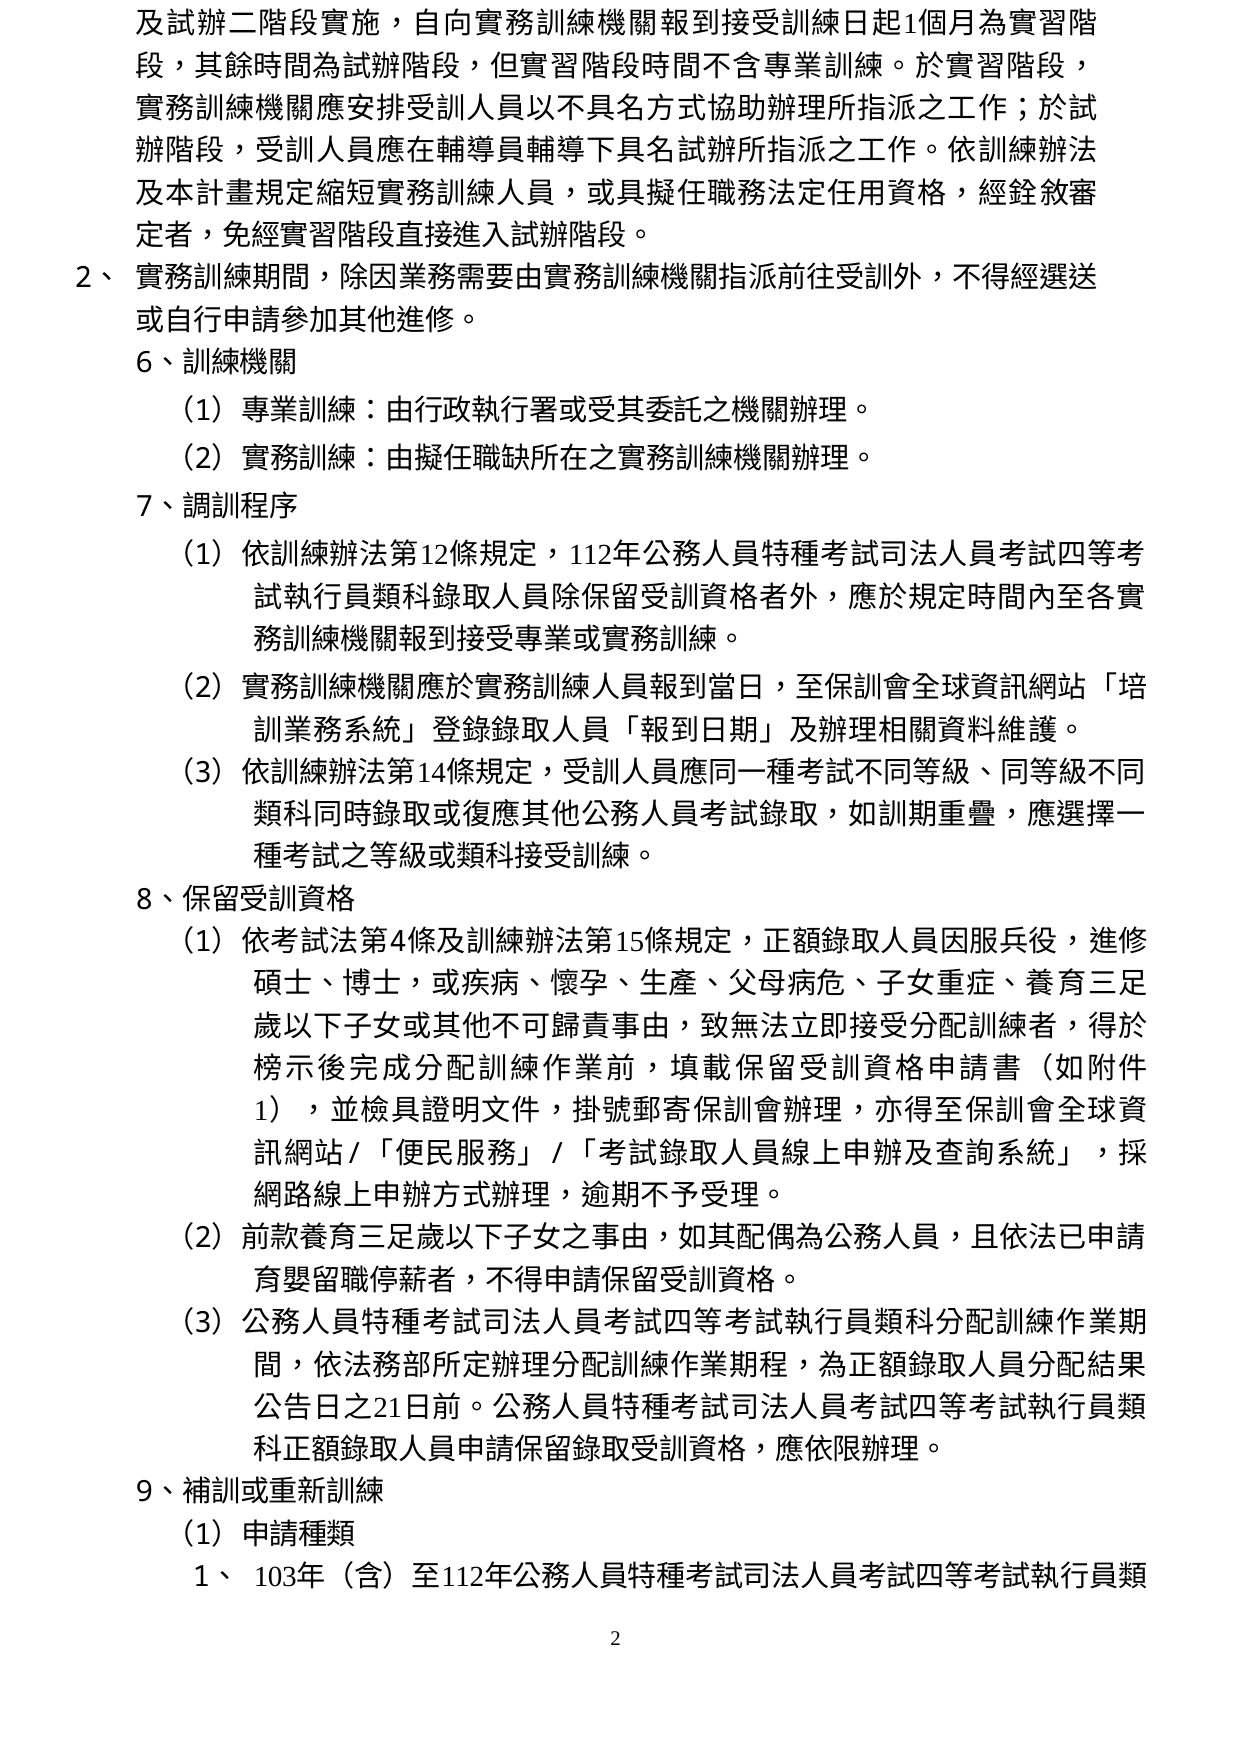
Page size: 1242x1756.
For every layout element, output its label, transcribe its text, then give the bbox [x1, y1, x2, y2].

list 實務訓練：由擬任職缺所在之實務訓練機關辦理。 [165, 435, 1148, 477]
list 專業訓練：由行政執行署或受其委託之機關辦理。 [165, 387, 1148, 429]
list 補訓或重新訓練 [135, 1468, 1148, 1510]
list 前款養育三足歲以下子女之事由，如其配偶為公務人員，且依法已申請育嬰留職停薪者，不得申請保留受訓資格。 [165, 1214, 1148, 1299]
list 103年（含）至112年公務人員特種考試司法人員考試四等考試執行員類 [253, 1553, 1148, 1595]
list 申請種類 [165, 1510, 1148, 1553]
list 保留受訓資格 [135, 875, 1148, 918]
list 調訓程序 [135, 483, 1148, 525]
list 依考試法第4條及訓練辦法第15條規定，正額錄取人員因服兵役，進修碩士、博士，或疾病、懷孕、生產、父母病危、子女重症、養育三足歲以下子女或其他不可歸責事由，致無法立即接受分配訓練者，得於榜示後完成分配訓練作業前，填載保留受訓資格申請書（如附件1），並檢具證明文件，掛號郵寄保訓會辦理，亦得至保訓會全球資訊網站/「便民服務」/「考試錄取人員線上申辦及查詢系統」，採網路線上申辦方式辦理，逾期不予受理。 [165, 918, 1148, 1214]
list 公務人員特種考試司法人員考試四等考試執行員類科分配訓練作業期間，依法務部所定辦理分配訓練作業期程，為正額錄取人員分配結果公告日之21日前。公務人員特種考試司法人員考試四等考試執行員類科正額錄取人員申請保留錄取受訓資格，應依限辦理。 [165, 1299, 1148, 1468]
list 實務訓練機關應於實務訓練人員報到當日，至保訓會全球資訊網站「培訓業務系統」登錄錄取人員「報到日期」及辦理相關資料維護。 [165, 664, 1148, 748]
list 及試辦二階段實施，自向實務訓練機關報到接受訓練日起1個月為實習階段，其餘時間為試辦階段，但實習階段時間不含專業訓練。於實習階段，實務訓練機關應安排受訓人員以不具名方式協助辦理所指派之工作；於試辦階段，受訓人員應在輔導員輔導下具名試辦所指派之工作。依訓練辦法及本計畫規定縮短實務訓練人員，或具擬任職務法定任用資格，經銓敘審定者，免經實習階段直接進入試辦階段。 [135, 0, 1098, 254]
list 依訓練辦法第12條規定，112年公務人員特種考試司法人員考試四等考試執行員類科錄取人員除保留受訓資格者外，應於規定時間內至各實務訓練機關報到接受專業或實務訓練。 [165, 531, 1148, 658]
list 實務訓練期間，除因業務需要由實務訓練機關指派前往受訓外，不得經選送或自行申請參加其他進修。 [135, 254, 1098, 338]
list 訓練機關 [135, 338, 1148, 381]
list 依訓練辦法第14條規定，受訓人員應同一種考試不同等級、同等級不同類科同時錄取或復應其他公務人員考試錄取，如訓期重疊，應選擇一種考試之等級或類科接受訓練。 [165, 748, 1148, 875]
